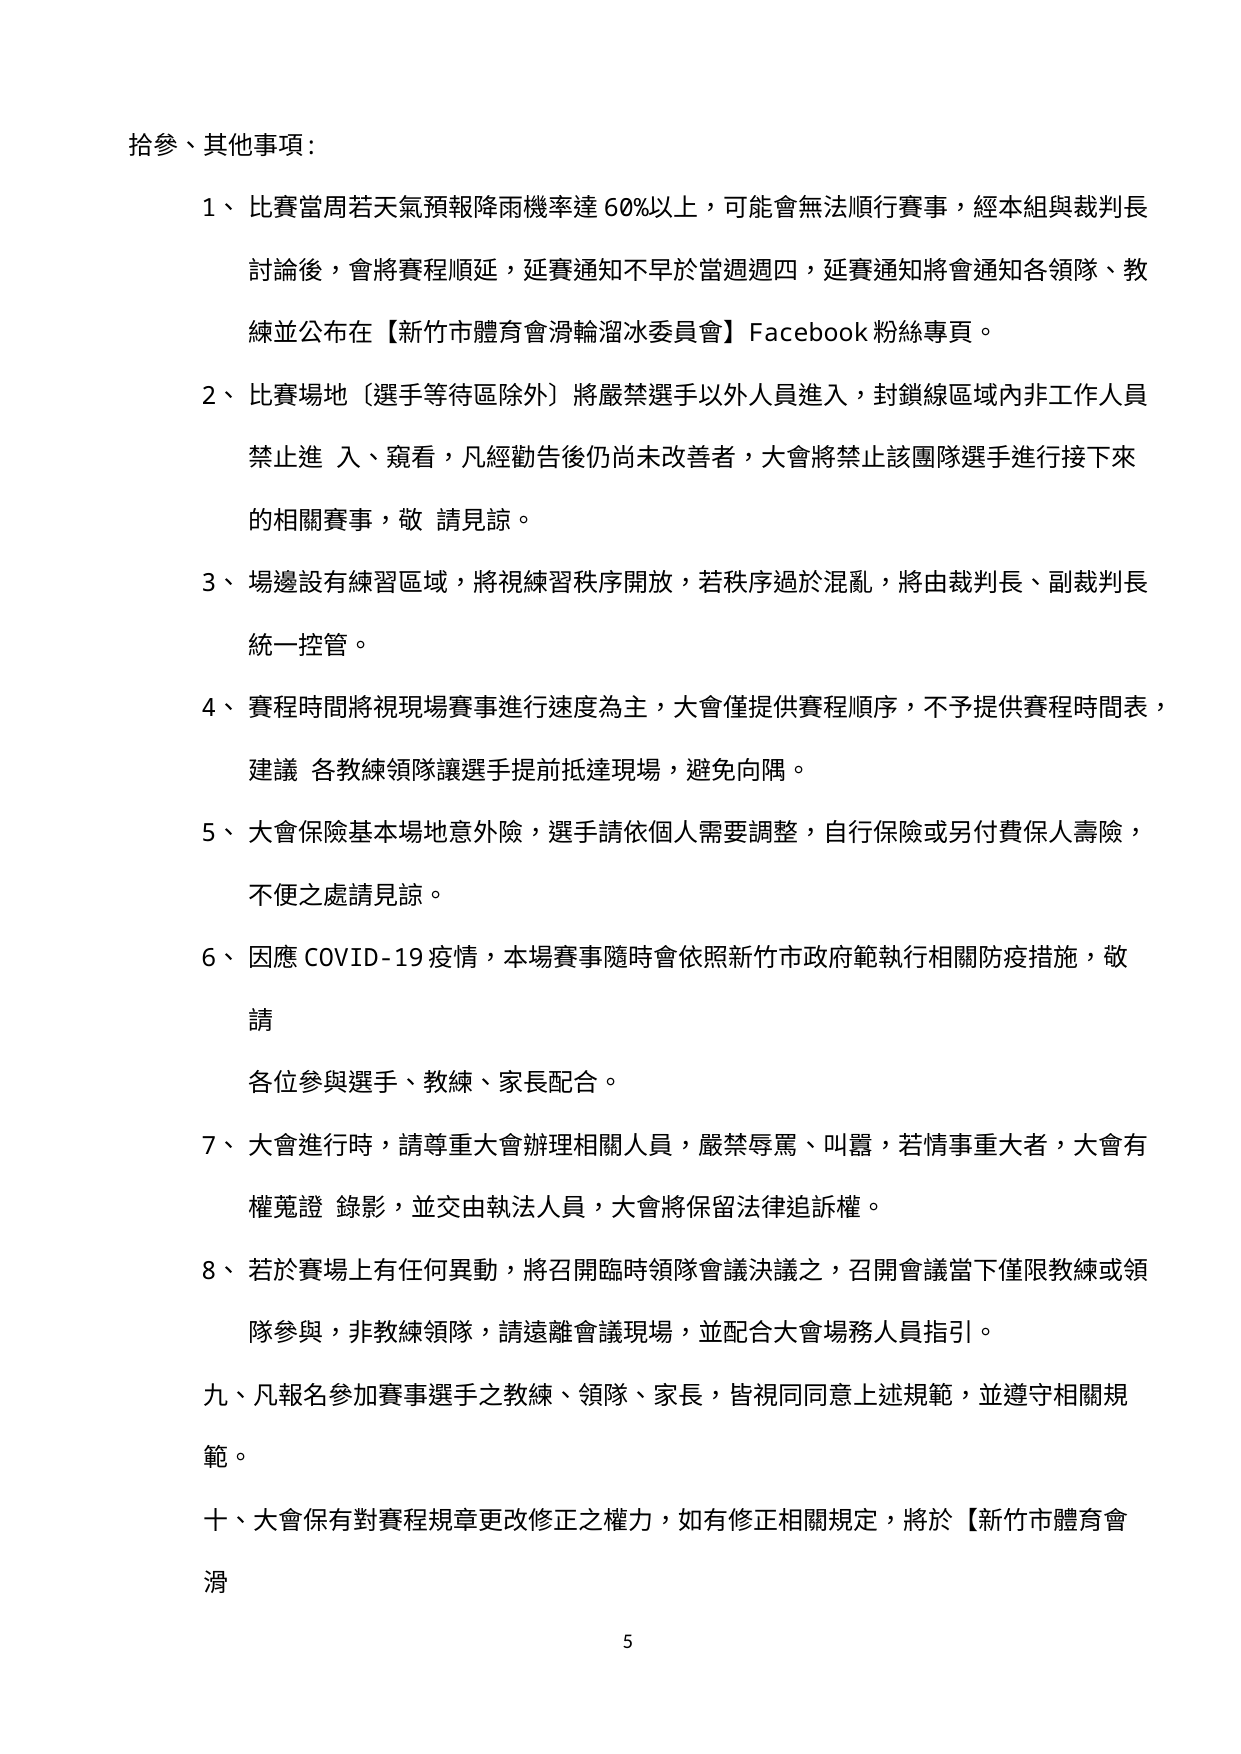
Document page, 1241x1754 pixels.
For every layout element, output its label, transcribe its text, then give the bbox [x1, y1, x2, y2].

list 比賽場地〔選手等待區除外〕將嚴禁選手以外人員進入，封鎖線區域內非工作人員禁止進 入、窺看，凡經勸告後仍尚未改善者，大會將禁止該團隊選手進行接下來的相關賽事，敬 請見諒。 [201, 352, 1152, 539]
list 大會進行時，請尊重大會辦理相關人員，嚴禁辱罵、叫囂，若情事重大者，大會有 [201, 1102, 1152, 1164]
text 十、大會保有對賽程規章更改修正之權力，如有修正相關規定，將於【新竹市體育會滑 [203, 1477, 1152, 1602]
text 九、凡報名參加賽事選手之教練、領隊、家長，皆視同同意上述規範，並遵守相關規範。 [203, 1352, 1152, 1477]
text 不便之處請見諒。 [248, 852, 1152, 914]
text 建議 各教練領隊讓選手提前抵達現場，避免向隅。 [248, 727, 1152, 789]
list 場邊設有練習區域，將視練習秩序開放，若秩序過於混亂，將由裁判長、副裁判長統一控管。 [201, 539, 1152, 664]
text 拾參、其他事項: [128, 102, 1152, 164]
text 權蒐證 錄影，並交由執法人員，大會將保留法律追訴權。 [248, 1164, 1152, 1227]
list 因應COVID-19疫情，本場賽事隨時會依照新竹市政府範執行相關防疫措施，敬請 [201, 914, 1152, 1039]
text 各位參與選手、教練、家長配合。 [248, 1039, 1152, 1102]
list 若於賽場上有任何異動，將召開臨時領隊會議決議之，召開會議當下僅限教練或領 [201, 1227, 1152, 1289]
text 隊參與，非教練領隊，請遠離會議現場，並配合大會場務人員指引。 [248, 1289, 1152, 1352]
list 大會保險基本場地意外險，選手請依個人需要調整，自行保險或另付費保人壽險， [201, 789, 1152, 852]
list 比賽當周若天氣預報降雨機率達60%以上，可能會無法順行賽事，經本組與裁判長討論後，會將賽程順延，延賽通知不早於當週週四，延賽通知將會通知各領隊、教練並公布在【新竹市體育會滑輪溜冰委員會】Facebook粉絲專頁。 [201, 164, 1152, 352]
list 賽程時間將視現場賽事進行速度為主，大會僅提供賽程順序，不予提供賽程時間表， [201, 664, 1152, 727]
